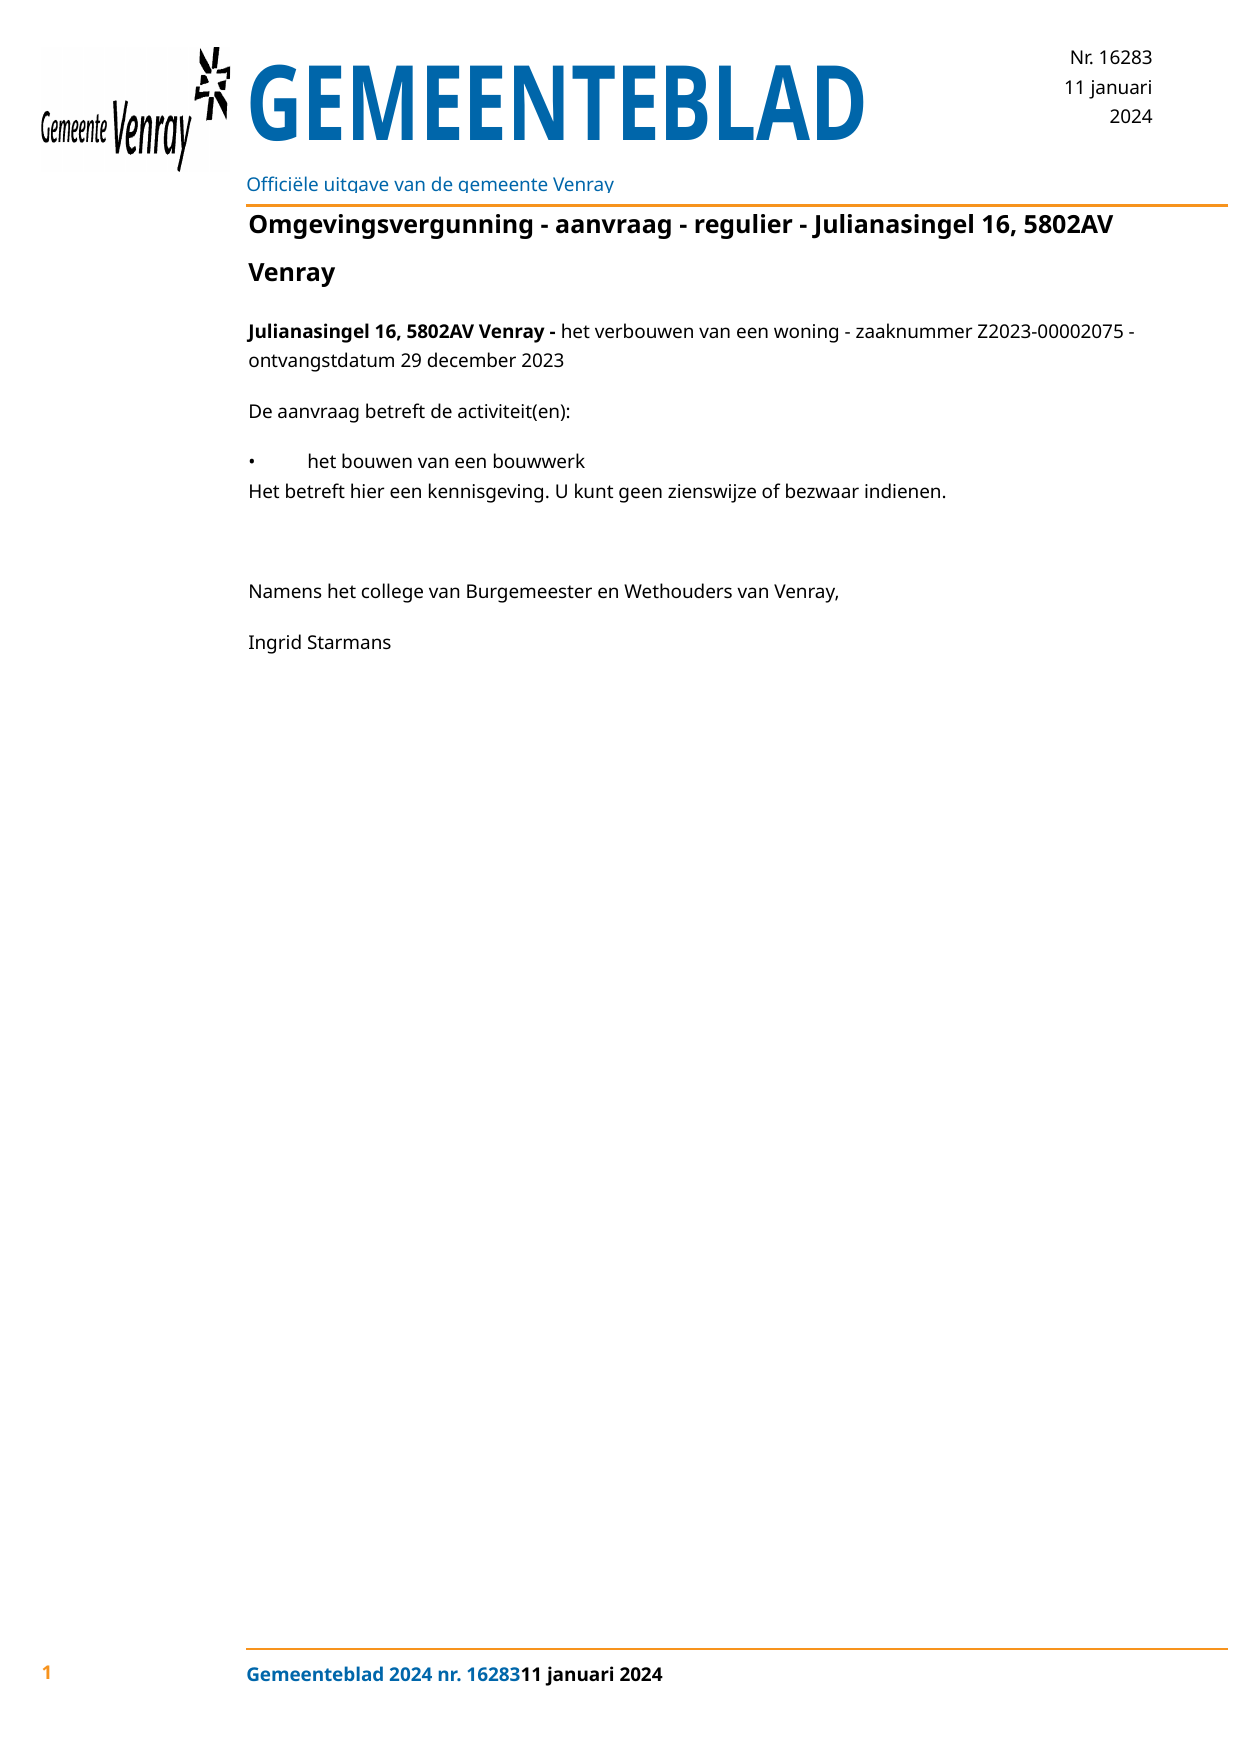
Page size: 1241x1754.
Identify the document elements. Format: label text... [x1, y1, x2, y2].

text Omgevingsvergunning - aanvraag - regulier - Julianasingel 16, 5802AV Venray [248, 207, 1152, 288]
text Het betreft hier een kennisgeving. U kunt geen zienswijze of bezwaar indienen. [248, 478, 1152, 504]
text De aanvraag betreft de activiteit(en): [248, 398, 1152, 424]
text Namens het college van Burgemeester en Wethouders van Venray, [248, 579, 1152, 604]
list het bouwen van een bouwwerk [248, 448, 1152, 474]
picture [41, 47, 231, 172]
text Ingrid Starmans [248, 629, 1152, 655]
text Julianasingel 16, 5802AV Venray - het verbouwen van een woning - zaaknummer Z2023-00002075 - ontvangstdatum 29 december 2023 [248, 318, 1152, 373]
